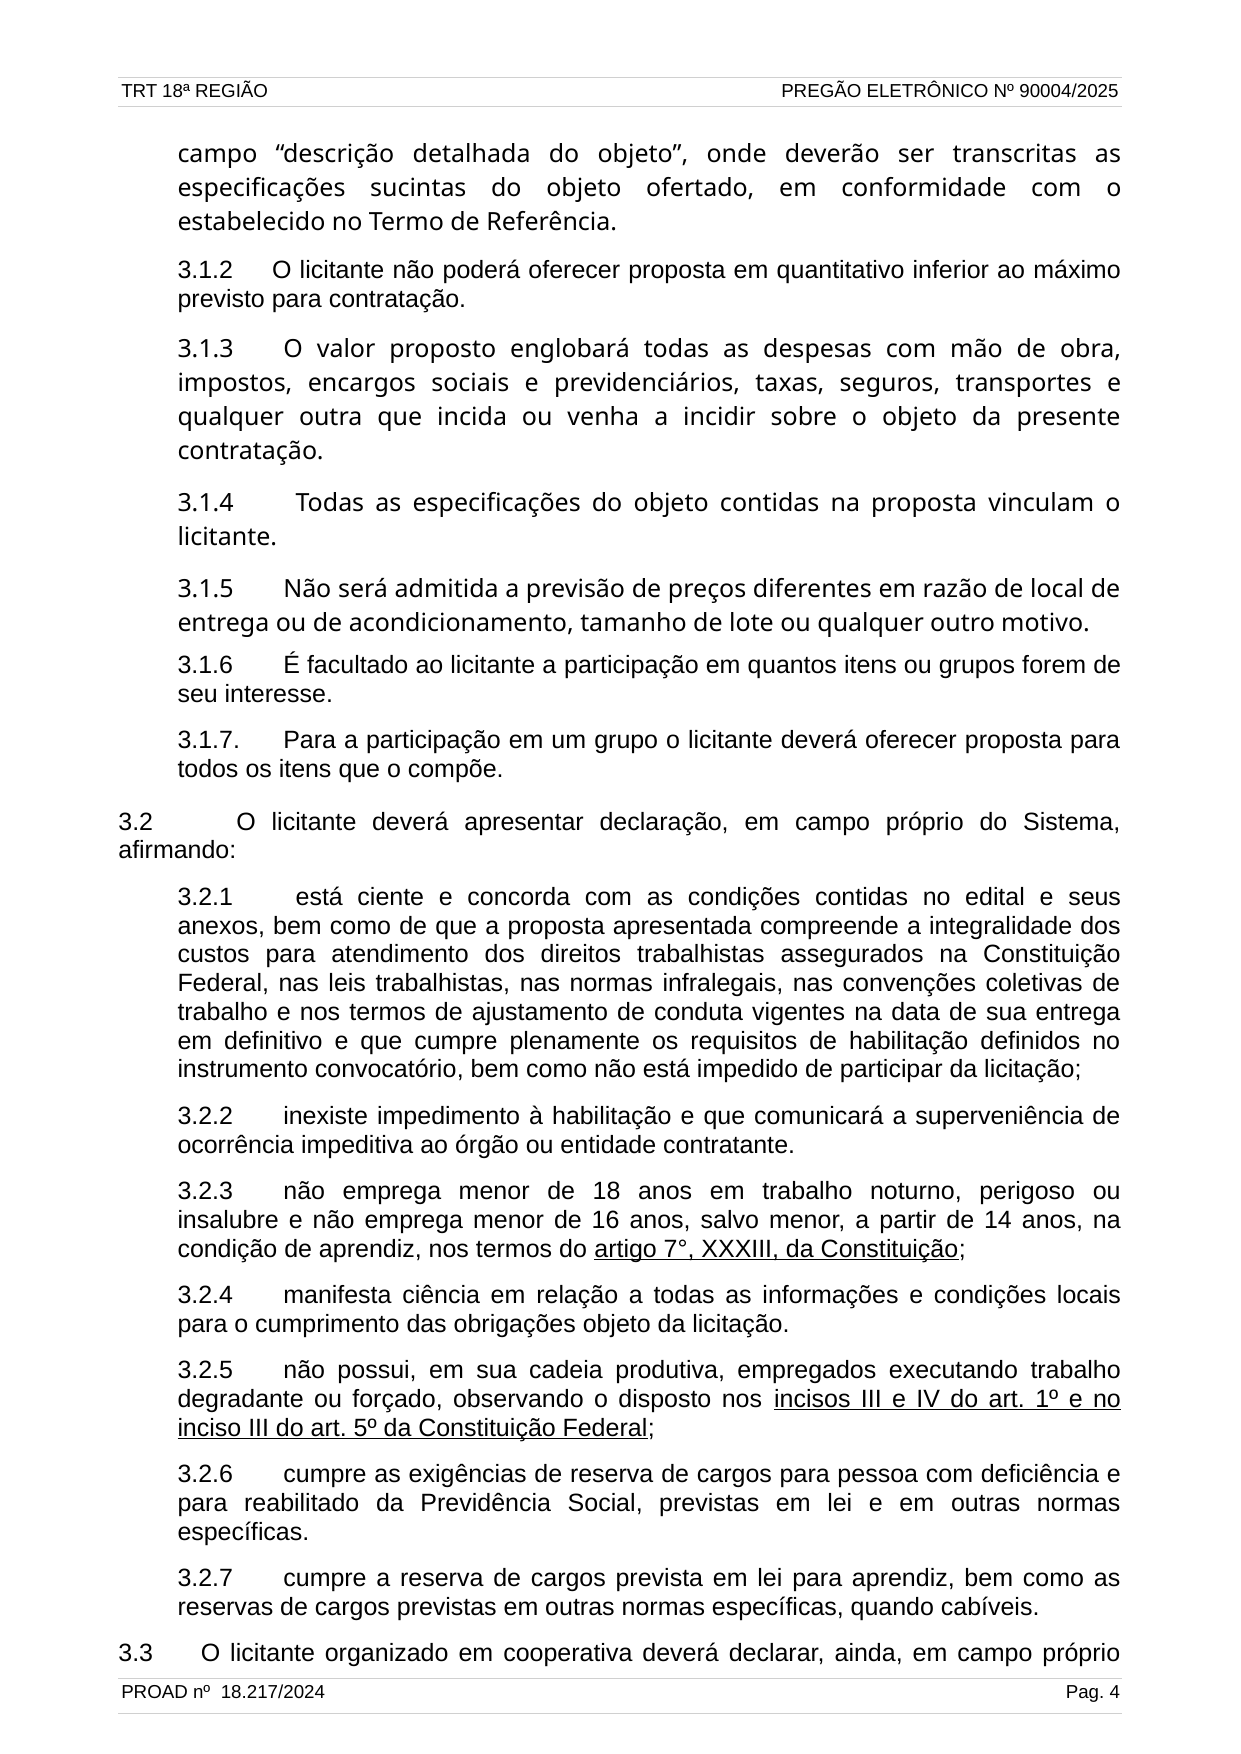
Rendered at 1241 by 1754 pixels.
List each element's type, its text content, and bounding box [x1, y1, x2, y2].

text 3.2.6 cumpre as exigências de reserva de cargos para pessoa com deficiência e para reabilitado da Previdência Social, previstas em lei e em outras normas específicas. [177, 1459, 1122, 1545]
text 3.3 O licitante organizado em cooperativa deverá declarar, ainda, em campo próprio [118, 1638, 1122, 1667]
text campo “descrição detalhada do objeto”, onde deverão ser transcritas as especificações sucintas do objeto ofertado, em conformidade com o estabelecido no Termo de Referência. [177, 136, 1122, 238]
text 3.2.4 manifesta ciência em relação a todas as informações e condições locais para o cumprimento das obrigações objeto da licitação. [177, 1280, 1122, 1337]
text 3.1.4 Todas as especificações do objeto contidas na proposta vinculam o licitante. [177, 484, 1122, 553]
text 3.2.3 não emprega menor de 18 anos em trabalho noturno, perigoso ou insalubre e não emprega menor de 16 anos, salvo menor, a partir de 14 anos, na condição de aprendiz, nos termos do artigo 7°, XXXIII, da Constituição; [177, 1176, 1122, 1262]
text 3.2.7 cumpre a reserva de cargos prevista em lei para aprendiz, bem como as reservas de cargos previstas em outras normas específicas, quando cabíveis. [177, 1563, 1122, 1621]
text 3.1.3 O valor proposto englobará todas as despesas com mão de obra, impostos, encargos sociais e previdenciários, taxas, seguros, transportes e qualquer outra que incida ou venha a incidir sobre o objeto da presente contratação. [177, 331, 1122, 467]
text 3.1.7. Para a participação em um grupo o licitante deverá oferecer proposta para todos os itens que o compõe. [177, 726, 1122, 783]
text 3.2 O licitante deverá apresentar declaração, em campo próprio do Sistema, afirmando: [118, 807, 1122, 864]
text 3.1.5 Não será admitida a previsão de preços diferentes em razão de local de entrega ou de acondicionamento, tamanho de lote ou qualquer outro motivo. [177, 570, 1122, 638]
text 3.2.2 inexiste impedimento à habilitação e que comunicará a superveniência de ocorrência impeditiva ao órgão ou entidade contratante. [177, 1101, 1122, 1158]
text 3.2.5 não possui, em sua cadeia produtiva, empregados executando trabalho degradante ou forçado, observando o disposto nos incisos III e IV do art. 1º e no inciso III do art. 5º da Constituição Federal; [177, 1355, 1122, 1441]
text 3.2.1 está ciente e concorda com as condições contidas no edital e seus anexos, bem como de que a proposta apresentada compreende a integralidade dos custos para atendimento dos direitos trabalhistas assegurados na Constituição Federal, nas leis trabalhistas, nas normas infralegais, nas convenções coletivas de trabalho e nos termos de ajustamento de conduta vigentes na data de sua entrega em definitivo e que cumpre plenamente os requisitos de habilitação definidos no instrumento convocatório, bem como não está impedido de participar da licitação; [177, 882, 1122, 1083]
text 3.1.6 É facultado ao licitante a participação em quantos itens ou grupos forem de seu interesse. [177, 650, 1122, 708]
text 3.1.2 O licitante não poderá oferecer proposta em quantitativo inferior ao máximo previsto para contratação. [177, 255, 1122, 313]
